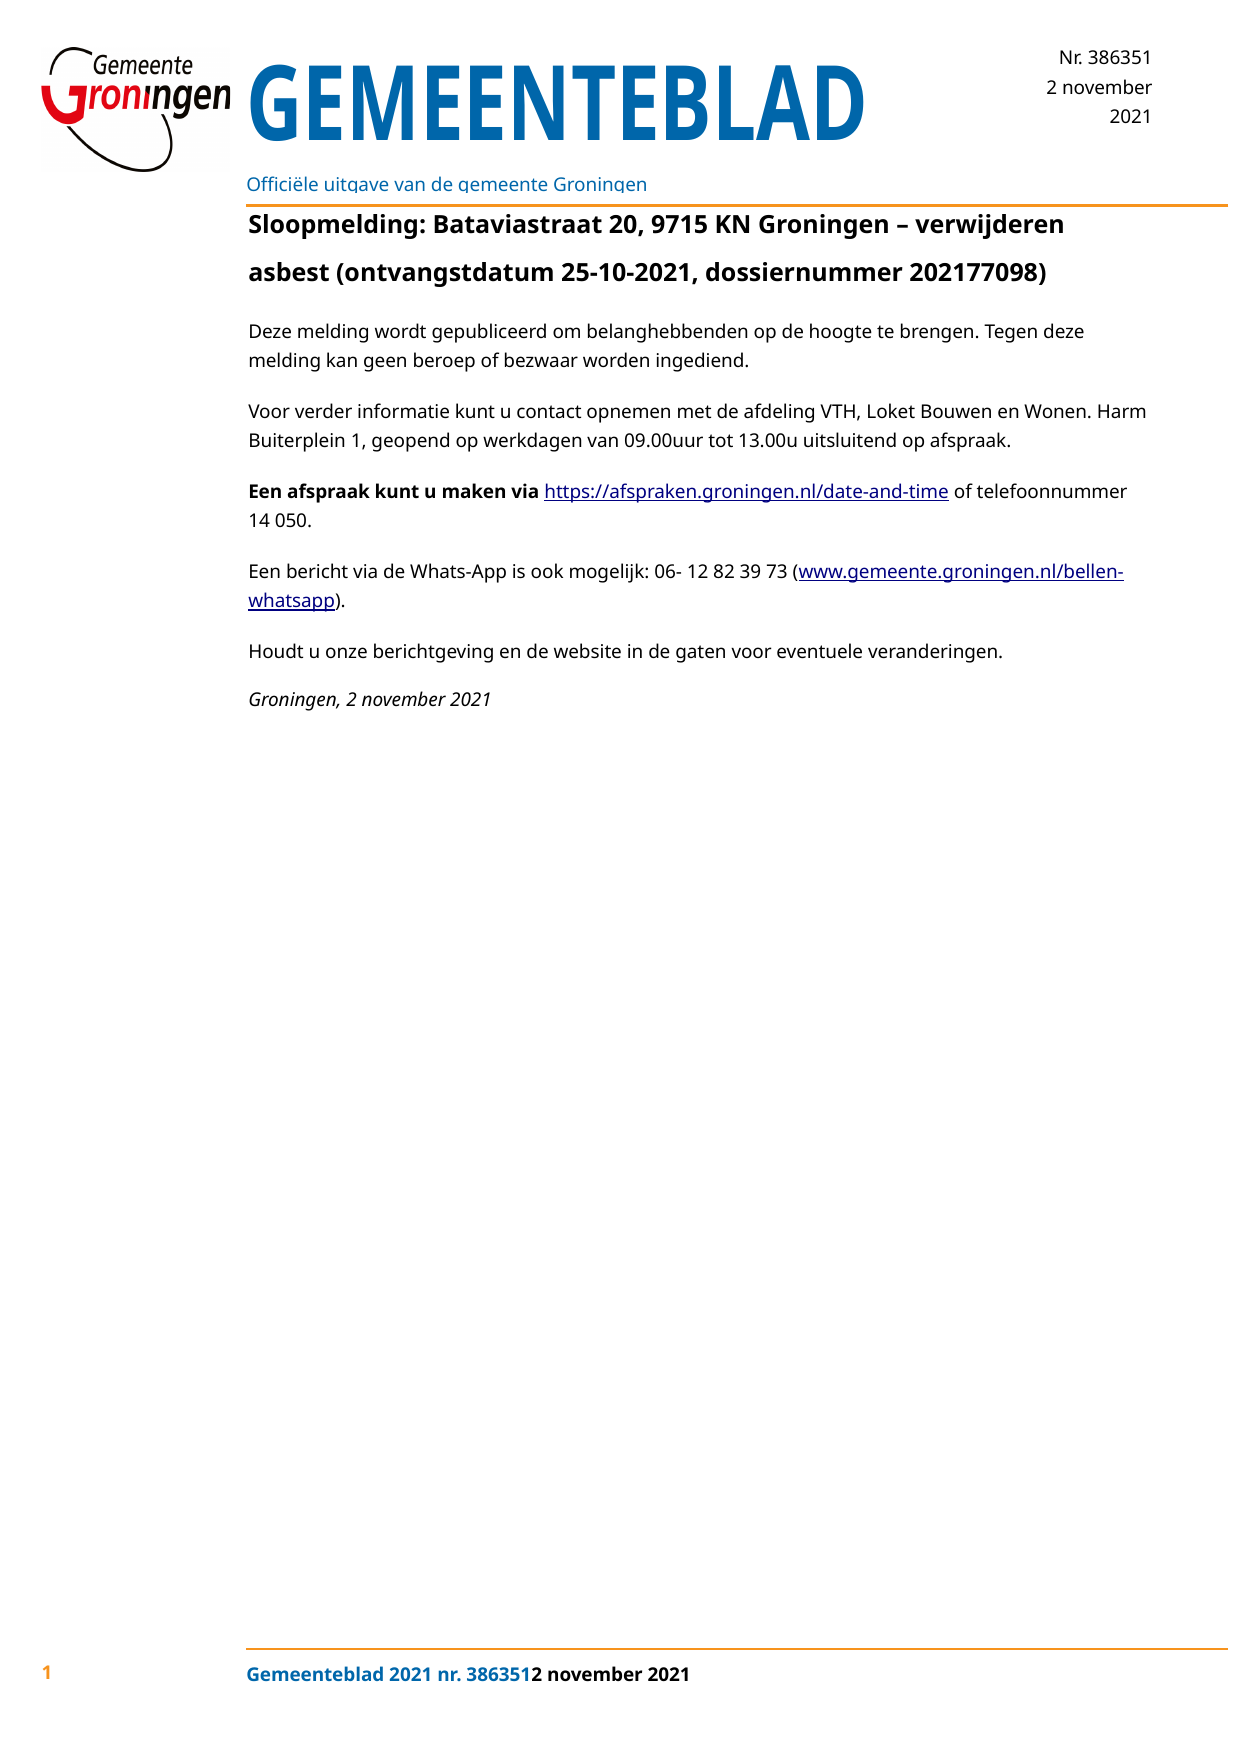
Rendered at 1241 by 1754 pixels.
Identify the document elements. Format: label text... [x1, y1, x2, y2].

text Voor verder informatie kunt u contact opnemen met de afdeling VTH, Loket Bouwen en Wonen. Harm Buiterplein 1, geopend op werkdagen van 09.00uur tot 13.00u uitsluitend op afspraak. [248, 398, 1152, 453]
text Een afspraak kunt u maken via https://afspraken.groningen.nl/date-and-time of telefoonnummer 14 050. [248, 478, 1152, 533]
text Een bericht via de Whats-App is ook mogelijk: 06- 12 82 39 73 (www.gemeente.groningen.nl/bellen-whatsapp). [248, 558, 1152, 613]
text Houdt u onze berichtgeving en de website in de gaten voor eventuele veranderingen. [248, 638, 1152, 664]
picture [41, 47, 231, 172]
text Sloopmelding: Bataviastraat 20, 9715 KN Groningen – verwijderen asbest (ontvangstdatum 25-10-2021, dossiernummer 202177098) [248, 207, 1152, 288]
text Groningen, 2 november 2021 [248, 686, 1152, 711]
text Deze melding wordt gepubliceerd om belanghebbenden op de hoogte te brengen. Tegen deze melding kan geen beroep of bezwaar worden ingediend. [248, 318, 1152, 373]
